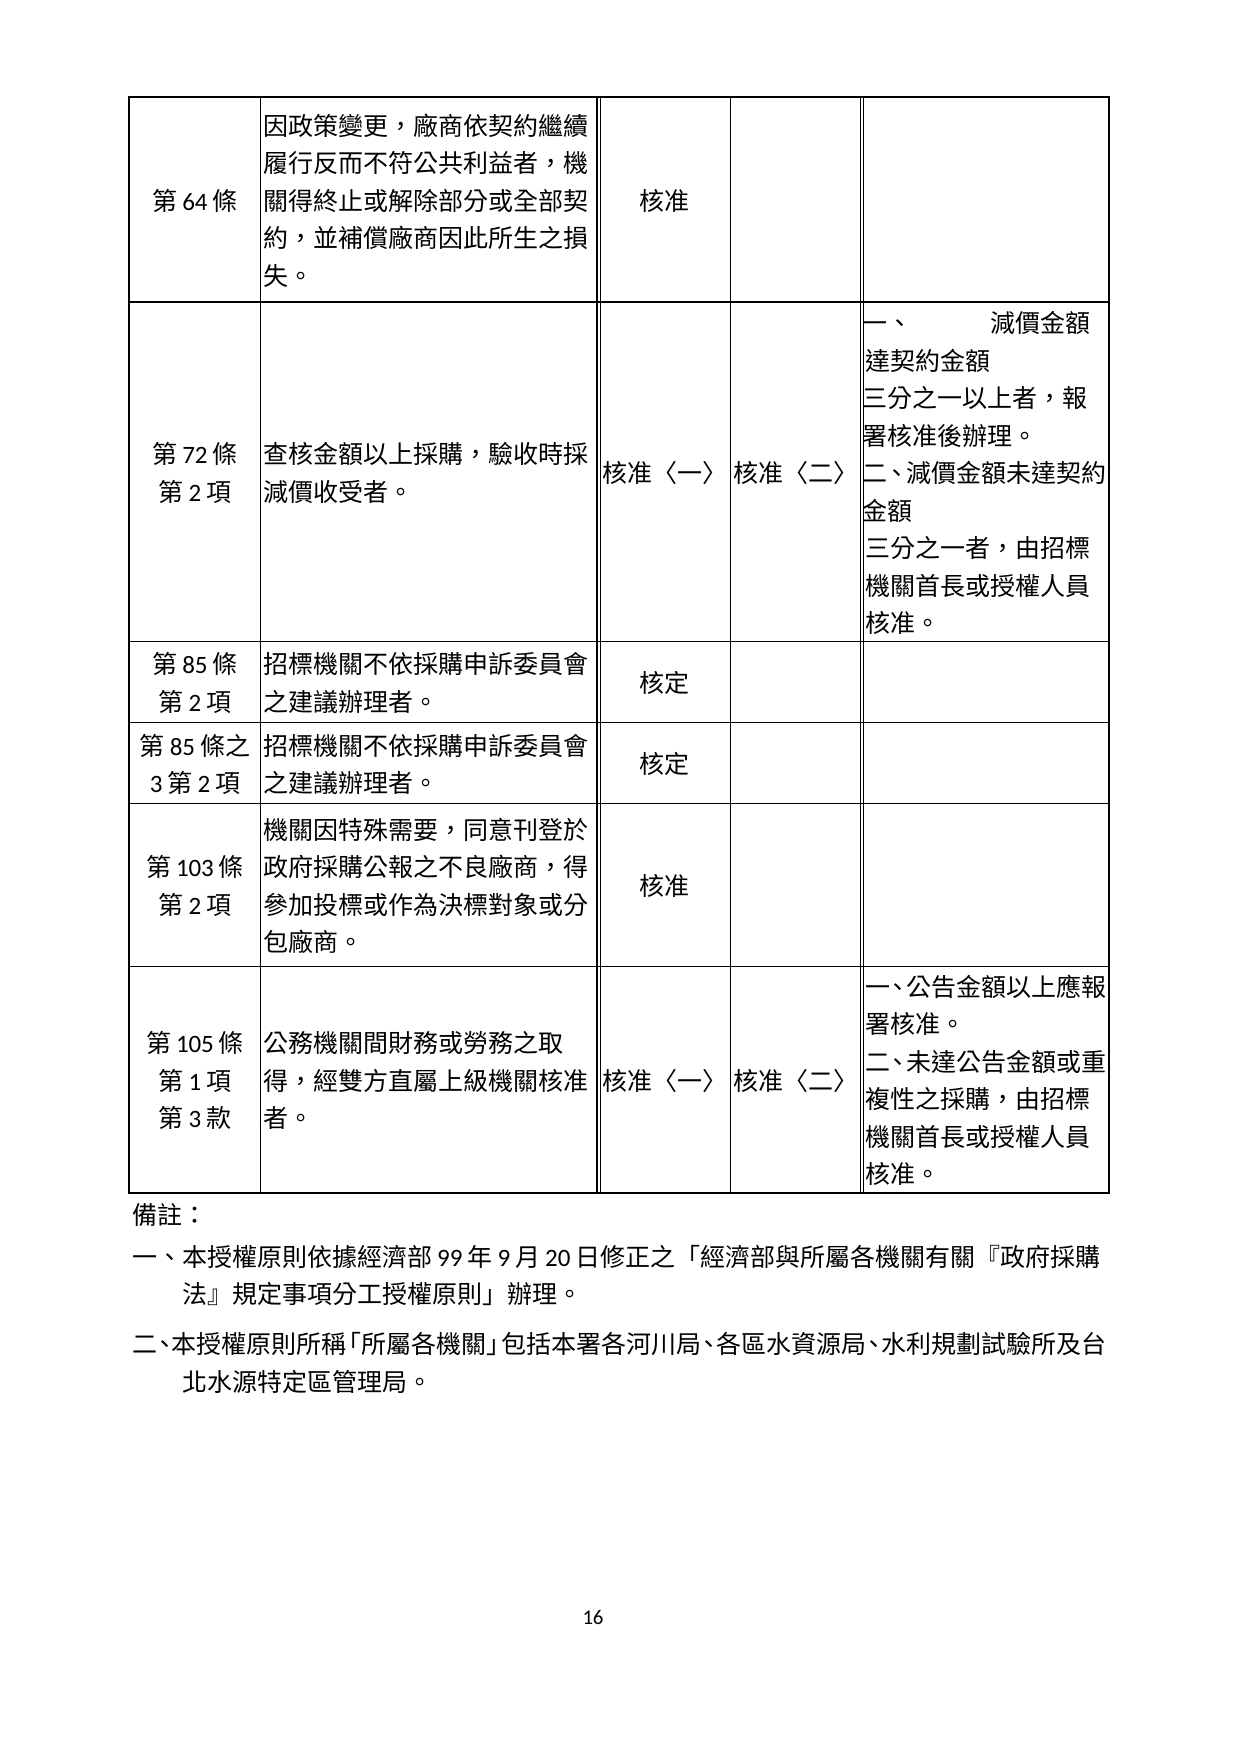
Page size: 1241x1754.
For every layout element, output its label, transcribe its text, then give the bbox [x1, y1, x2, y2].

table_cell 公務機關間財務或勞務之取得，經雙方直屬上級機關核准者。 [261, 967, 596, 1192]
table_cell [864, 642, 1108, 722]
table_cell 第103條 第2項 [130, 804, 260, 966]
table_cell 備註： [129, 1194, 260, 1232]
table_cell 核准〈一〉 [601, 303, 730, 641]
table_cell [862, 1194, 1109, 1232]
table_cell 招標機關不依採購申訴委員會之建議辦理者。 [261, 723, 596, 803]
table_cell 一、公告金額以上應報署核准。 二、未達公告金額或重複性之採購，由招標機關首長或授權人員核准。 [864, 967, 1108, 1192]
table_cell 核准 [601, 804, 730, 966]
table_cell [260, 1194, 599, 1232]
table_cell [730, 1194, 862, 1232]
table_cell 第64條 [130, 98, 260, 301]
table_cell [599, 1194, 730, 1232]
table_cell 核定 [601, 723, 730, 803]
table_cell 第105條 第1項 第3款 [130, 967, 260, 1192]
table_cell 第72條 第2項 [130, 303, 260, 641]
table_cell 核准 [601, 98, 730, 301]
table_cell 查核金額以上採購，驗收時採減價收受者。 [261, 303, 596, 641]
table_cell [864, 723, 1108, 803]
table_cell 第85條之3第2項 [130, 723, 260, 803]
table_cell 機關因特殊需要，同意刊登於政府採購公報之不良廠商，得參加投標或作為決標對象或分包廠商。 [261, 804, 596, 966]
table_cell 核准〈二〉 [731, 967, 860, 1192]
table_cell [731, 98, 860, 301]
table_cell 二、本授權原則所稱「所屬各機關」包括本署各河川局、各區水資源局、水利規劃試驗所及台北水源特定區管理局。 [129, 1317, 1109, 1407]
table_cell [731, 804, 860, 966]
table_cell 核准〈一〉 [601, 967, 730, 1192]
table_cell 減價金額達契約金額 三分之一以上者，報署核准後辦理。 二、減價金額未達契約金額 三分之一者，由招標機關首長或授權人員核准。 [864, 303, 1108, 641]
table_cell [731, 642, 860, 722]
table_cell 第85條 第2項 [130, 642, 260, 722]
table_cell 核定 [601, 642, 730, 722]
table_cell 招標機關不依採購申訴委員會之建議辦理者。 [261, 642, 596, 722]
table_cell [864, 98, 1108, 301]
table_cell [731, 723, 860, 803]
table_cell 一、本授權原則依據經濟部99年9月20日修正之「經濟部與所屬各機關有關『政府採購法』規定事項分工授權原則」辦理。 [129, 1232, 1109, 1317]
table_cell 核准〈二〉 [731, 303, 860, 641]
table_cell 因政策變更，廠商依契約繼續履行反而不符公共利益者，機關得終止或解除部分或全部契約，並補償廠商因此所生之損失。 [261, 98, 596, 301]
table_cell [864, 804, 1108, 966]
